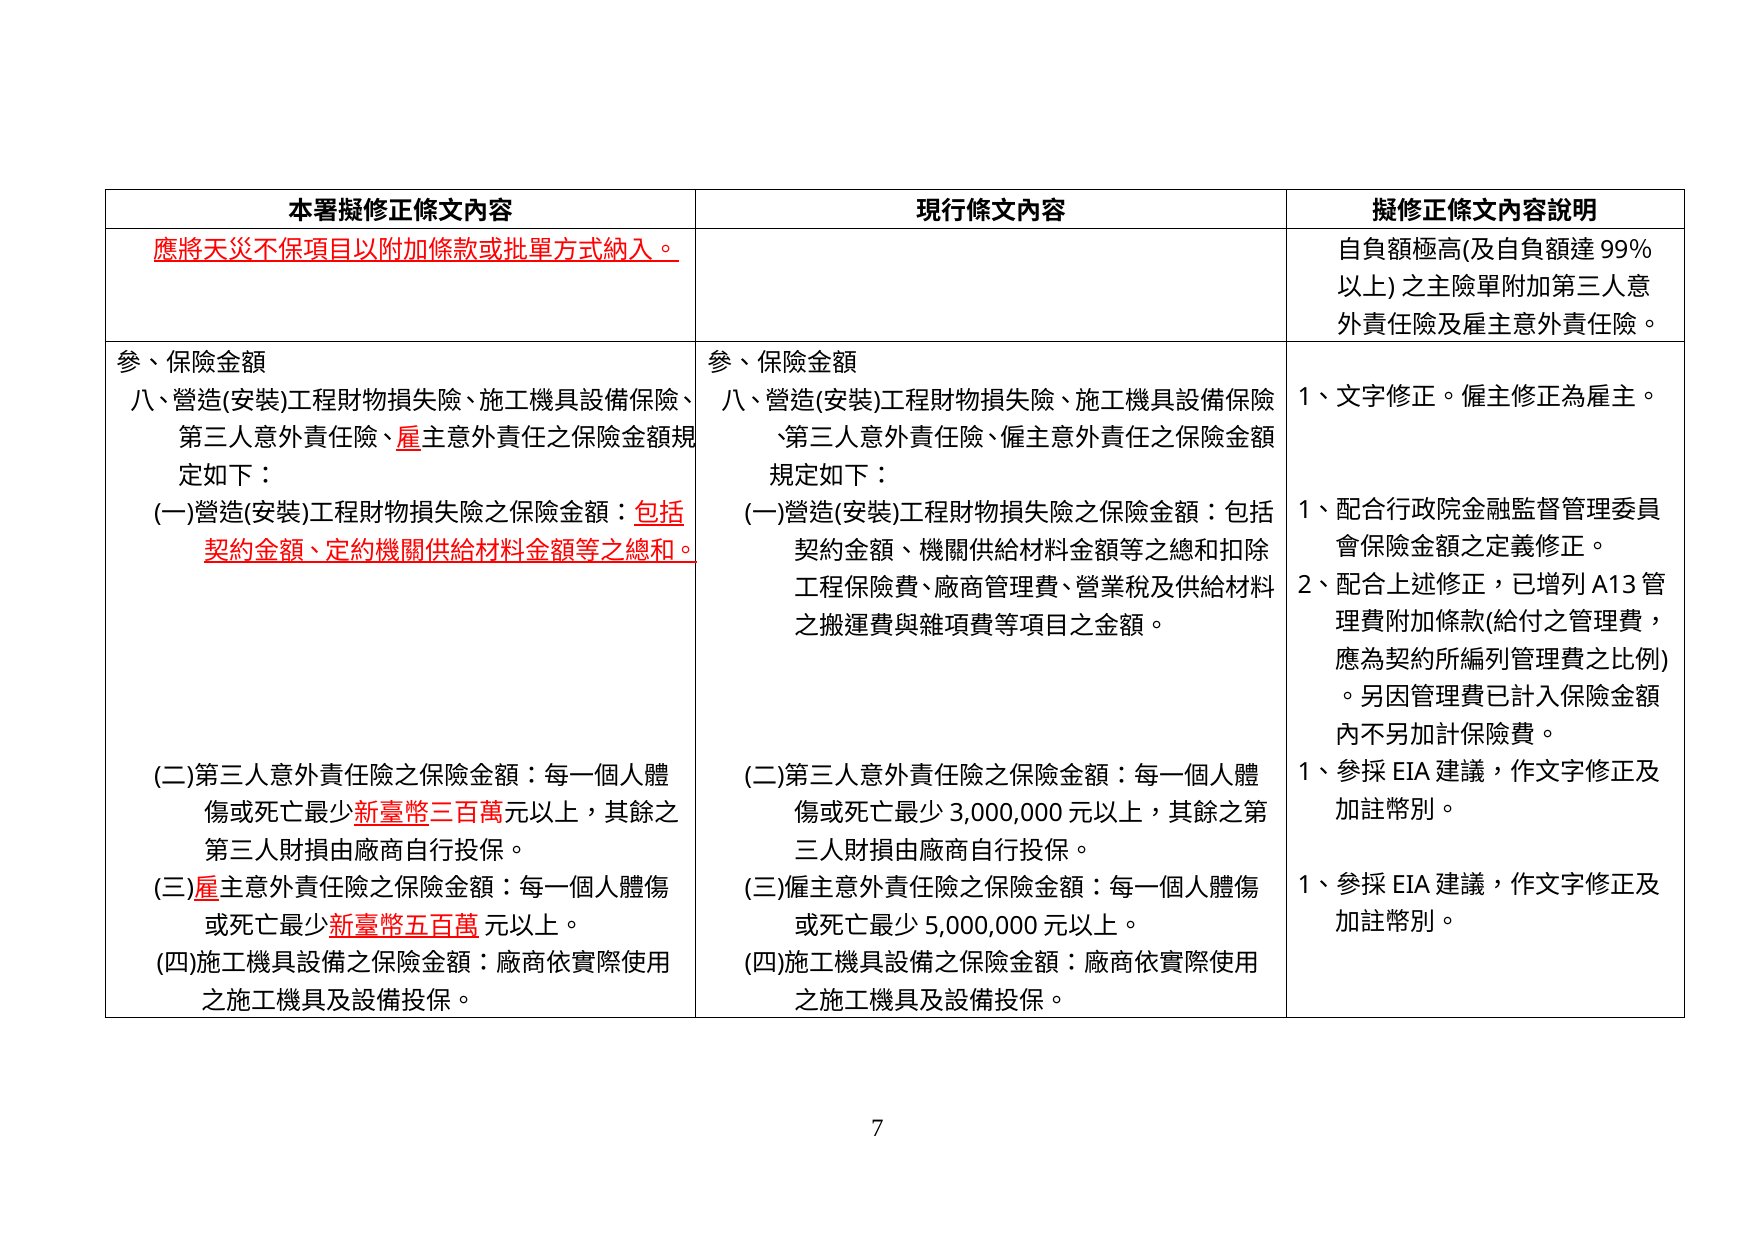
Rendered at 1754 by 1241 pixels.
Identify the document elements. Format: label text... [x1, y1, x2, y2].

table_cell 參、保險金額 八、營造(安裝)工程財物損失險、施工機具設備保險、第三人意外責任險、雇主意外責任之保險金額規定如下： (一)營造(安裝)工程財物損失險之保險金額：包括契約金額、定約機關供給材料金額等之總和。 (二)第三人意外責任險之保險金額：每一個人體傷或死亡最少新臺幣三百萬元以上，其餘之第三人財損由廠商自行投保。 (三)雇主意外責任險之保險金額：每一個人體傷或死亡最少新臺幣五百萬 元以上。 (四)施工機具設備之保險金額：廠商依實際使用之施工機具及設備投保。 [106, 342, 695, 1017]
table_cell 參、保險金額 八、營造(安裝)工程財物損失險、施工機具設備保險、第三人意外責任險、僱主意外責任之保險金額規定如下： (一)營造(安裝)工程財物損失險之保險金額：包括契約金額、機關供給材料金額等之總和扣除工程保險費、廠商管理費、營業稅及供給材料之搬運費與雜項費等項目之金額。 (二)第三人意外責任險之保險金額：每一個人體傷或死亡最少3,000,000元以上，其餘之第三人財損由廠商自行投保。 (三)僱主意外責任險之保險金額：每一個人體傷或死亡最少5,000,000元以上。 (四)施工機具設備之保險金額：廠商依實際使用之施工機具及設備投保。 [696, 342, 1286, 1017]
table_header 現行條文內容 [696, 190, 1286, 227]
table_header 擬修正條文內容說明 [1287, 190, 1684, 227]
table_cell 自負額極高(及自負額達99％以上) 之主險單附加第三人意外責任險及雇主意外責任險。 [1287, 229, 1684, 341]
table_header 本署擬修正條文內容 [106, 190, 695, 227]
table_cell 應將天災不保項目以附加條款或批單方式納入。 [106, 229, 695, 341]
table_cell 1、文字修正。僱主修正為雇主。 1、配合行政院金融監督管理委員會保險金額之定義修正。 2、配合上述修正，已增列A13管理費附加條款(給付之管理費，應為契約所編列管理費之比例)。另因管理費已計入保險金額內不另加計保險費。 1、參採EIA建議，作文字修正及加註幣別。 1、參採EIA建議，作文字修正及加註幣別。 [1287, 342, 1684, 1017]
table_cell [696, 229, 1286, 341]
